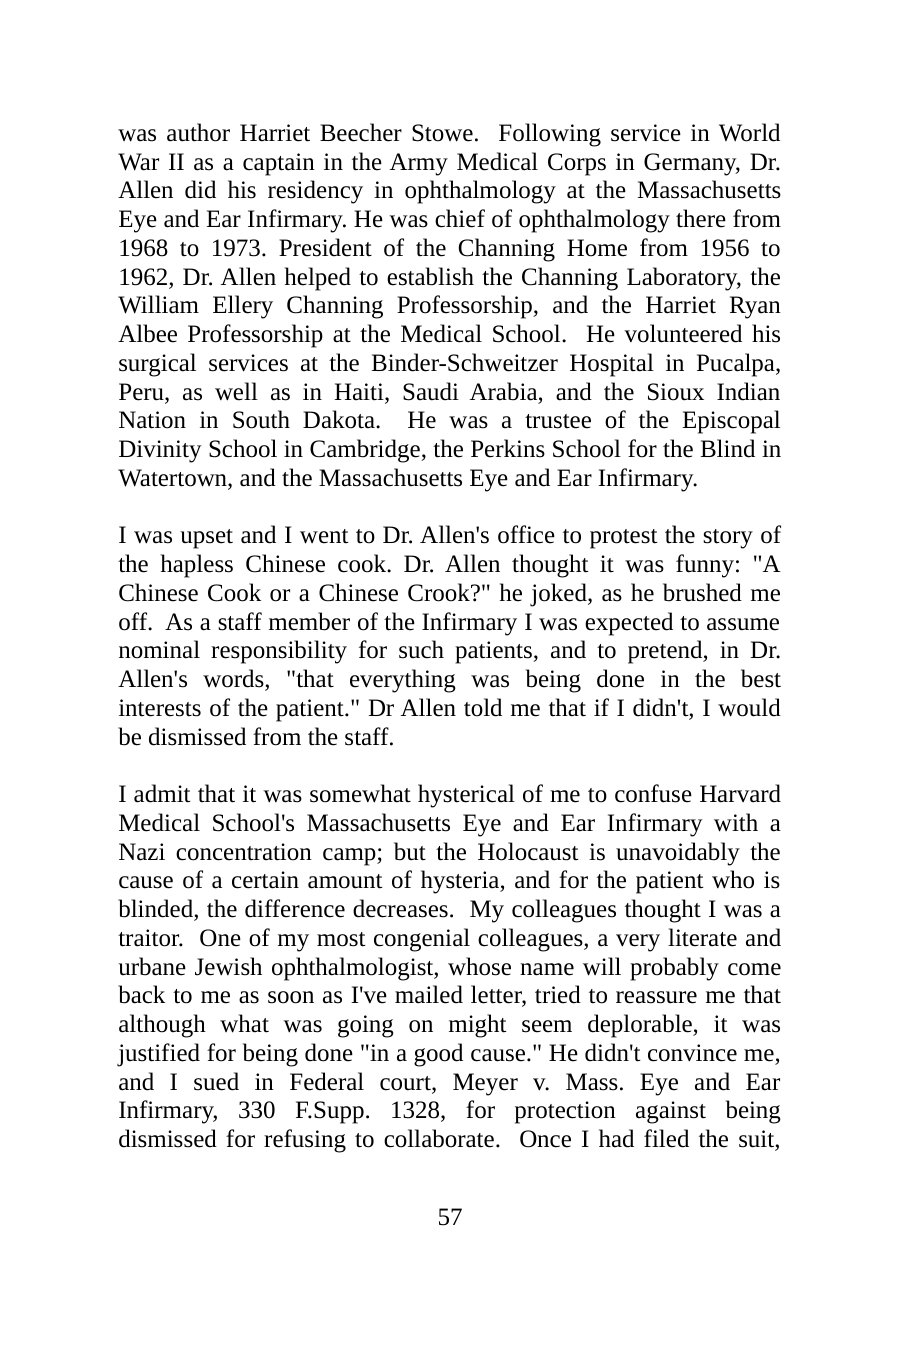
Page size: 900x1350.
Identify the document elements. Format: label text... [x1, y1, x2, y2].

text was author Harriet Beecher Stowe. Following service in World War II as a captain in the Army Medical Corps in Germany, Dr. Allen did his residency in ophthalmology at the Massachusetts Eye and Ear Infirmary. He was chief of ophthalmology there from 1968 to 1973. President of the Channing Home from 1956 to 1962, Dr. Allen helped to establish the Channing Laboratory, the William Ellery Channing Professorship, and the Harriet Ryan Albee Professorship at the Medical School. He volunteered his surgical services at the Binder-Schweitzer Hospital in Pucalpa, Peru, as well as in Haiti, Saudi Arabia, and the Sioux Indian Nation in South Dakota. He was a trustee of the Episcopal Divinity School in Cambridge, the Perkins School for the Blind in Watertown, and the Massachusetts Eye and Ear Infirmary. [118, 118, 782, 492]
text I was upset and I went to Dr. Allen's office to protest the story of the hapless Chinese cook. Dr. Allen thought it was funny: "A Chinese Cook or a Chinese Crook?" he joked, as he brushed me off. As a staff member of the Infirmary I was expected to assume nominal responsibility for such patients, and to pretend, in Dr. Allen's words, "that everything was being done in the best interests of the patient." Dr Allen told me that if I didn't, I would be dismissed from the staff. [118, 521, 782, 751]
text I admit that it was somewhat hysterical of me to confuse Harvard Medical School's Massachusetts Eye and Ear Infirmary with a Nazi concentration camp; but the Holocaust is unavoidably the cause of a certain amount of hysteria, and for the patient who is blinded, the difference decreases. My colleagues thought I was a traitor. One of my most congenial colleagues, a very literate and urbane Jewish ophthalmologist, whose name will probably come back to me as soon as I've mailed letter, tried to reassure me that although what was going on might seem deplorable, it was justified for being done "in a good cause." He didn't convince me, and I sued in Federal court, Meyer v. Mass. Eye and Ear Infirmary, 330 F.Supp. 1328, for protection against being dismissed for refusing to collaborate. Once I had filed the suit, [118, 779, 782, 1153]
